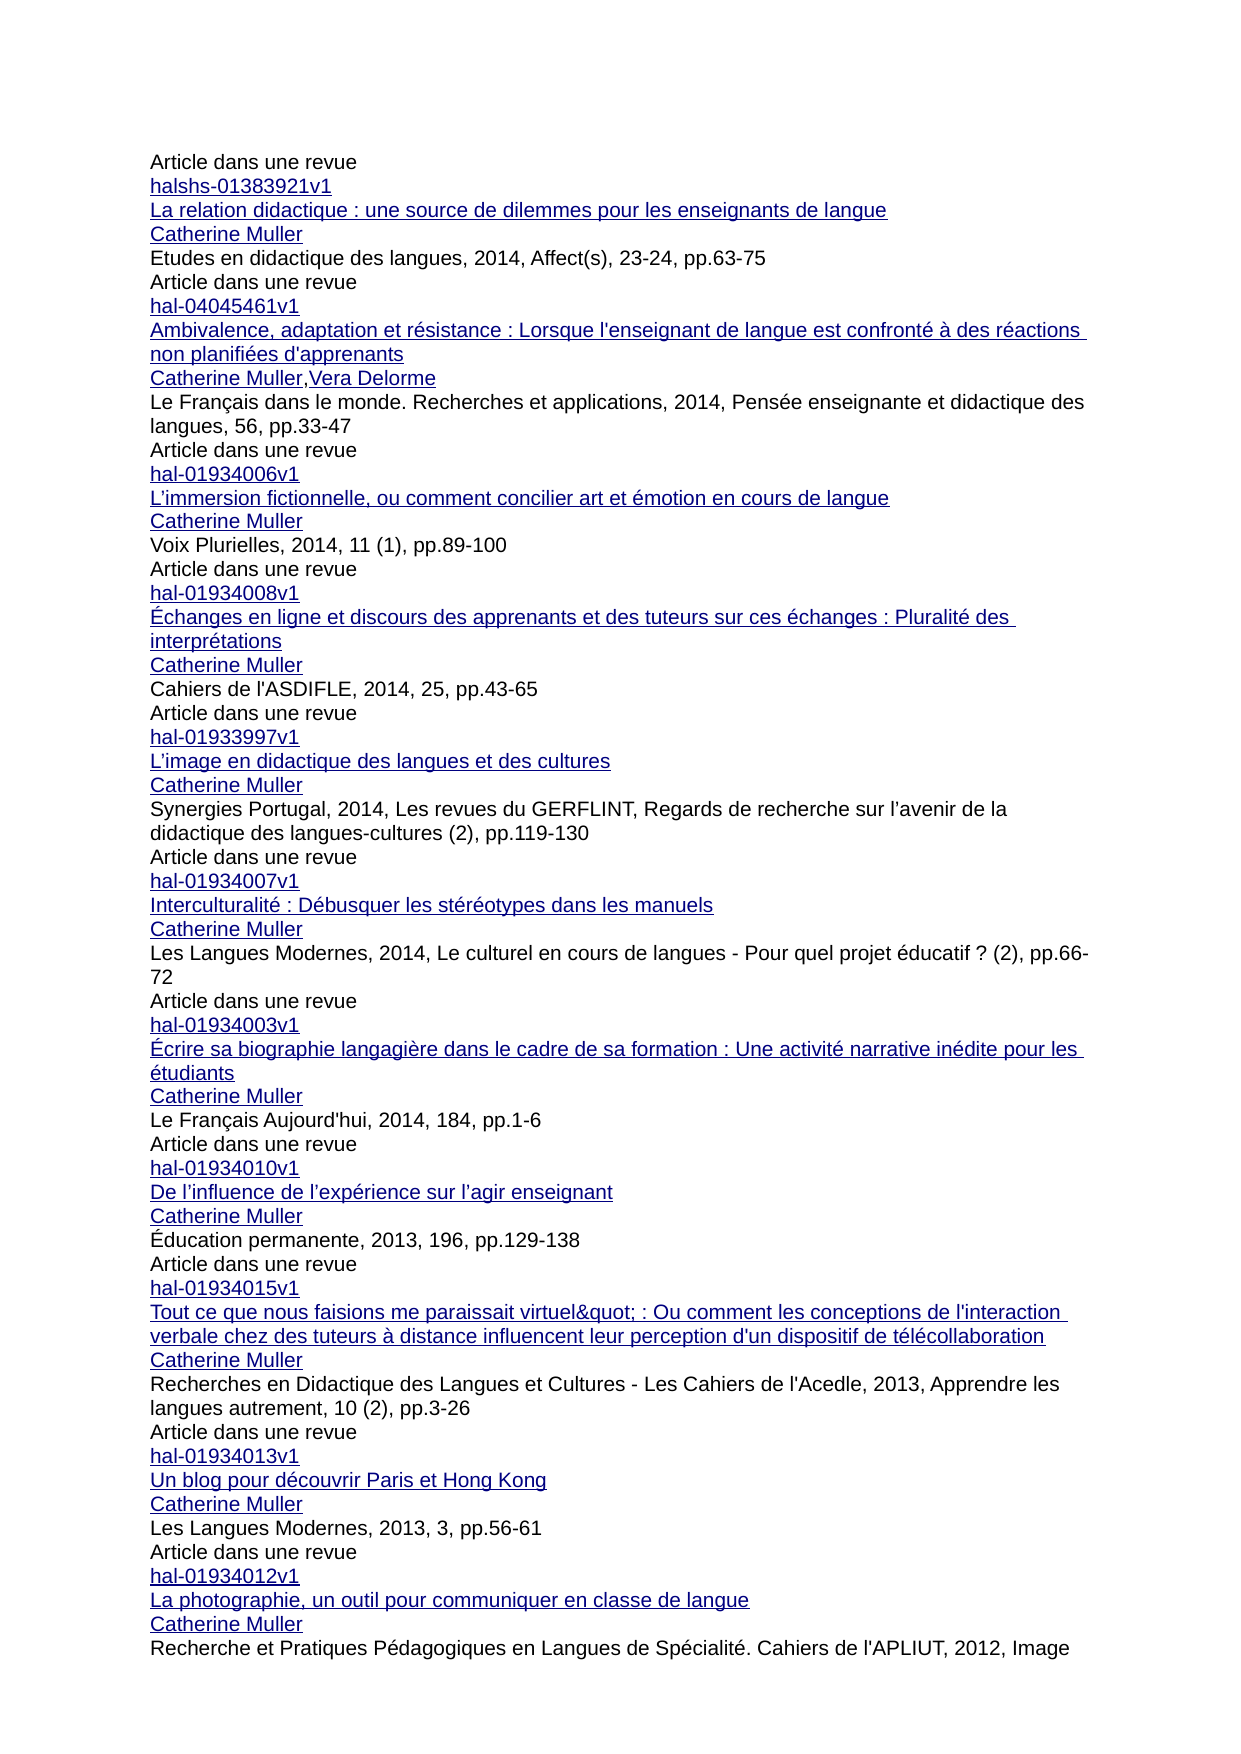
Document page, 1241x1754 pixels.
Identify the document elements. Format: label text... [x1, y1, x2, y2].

table_cell Interculturalité : Débusquer les stéréotypes dans les manuels Catherine Muller Les Langues Modernes, 2014, Le culturel en cours de langues - Pour quel projet éducatif ? (2), pp.66-72 Article dans une revue hal-01934003v1 [150, 893, 1090, 1036]
table_cell Écrire sa biographie langagière dans le cadre de sa formation : Une activité narrative inédite pour les étudiants Catherine Muller Le Français Aujourd'hui, 2014, 184, pp.1-6 Article dans une revue hal-01934010v1 [150, 1036, 1090, 1180]
table_cell L’immersion fictionnelle, ou comment concilier art et émotion en cours de langue Catherine Muller Voix Plurielles, 2014, 11 (1), pp.89-100 Article dans une revue hal-01934008v1 [150, 485, 1090, 605]
table_cell Échanges en ligne et discours des apprenants et des tuteurs sur ces échanges : Pluralité des interprétations Catherine Muller Cahiers de l'ASDIFLE, 2014, 25, pp.43-65 Article dans une revue hal-01933997v1 [150, 605, 1090, 749]
table_cell Un blog pour découvrir Paris et Hong Kong Catherine Muller Les Langues Modernes, 2013, 3, pp.56-61 Article dans une revue hal-01934012v1 [150, 1468, 1090, 1587]
table_cell Article dans une revue halshs-01383921v1 [150, 150, 1090, 198]
table_cell La relation didactique : une source de dilemmes pour les enseignants de langue Catherine Muller Etudes en didactique des langues, 2014, Affect(s), 23-24, pp.63-75 Article dans une revue hal-04045461v1 [150, 198, 1090, 318]
table_cell La photographie, un outil pour communiquer en classe de langue Catherine Muller Recherche et Pratiques Pédagogiques en Langues de Spécialité. Cahiers de l'APLIUT, 2012, Image [150, 1588, 1090, 1659]
table_cell De l’influence de l’expérience sur l’agir enseignant Catherine Muller Éducation permanente, 2013, 196, pp.129-138 Article dans une revue hal-01934015v1 [150, 1180, 1090, 1300]
table_cell Tout ce que nous faisions me paraissait virtuel&quot; : Ou comment les conceptions de l'interaction verbale chez des tuteurs à distance influencent leur perception d'un dispositif de télécollaboration Catherine Muller Recherches en Didactique des Langues et Cultures - Les Cahiers de l'Acedle, 2013, Apprendre les langues autrement, 10 (2), pp.3-26 Article dans une revue hal-01934013v1 [150, 1300, 1090, 1468]
table_cell L’image en didactique des langues et des cultures Catherine Muller Synergies Portugal, 2014, Les revues du GERFLINT, Regards de recherche sur l’avenir de la didactique des langues-cultures (2), pp.119-130 Article dans une revue hal-01934007v1 [150, 749, 1090, 893]
table_cell Ambivalence, adaptation et résistance : Lorsque l'enseignant de langue est confronté à des réactions non planifiées d'apprenants Catherine Muller,Vera Delorme Le Français dans le monde. Recherches et applications, 2014, Pensée enseignante et didactique des langues, 56, pp.33-47 Article dans une revue hal-01934006v1 [150, 318, 1090, 485]
